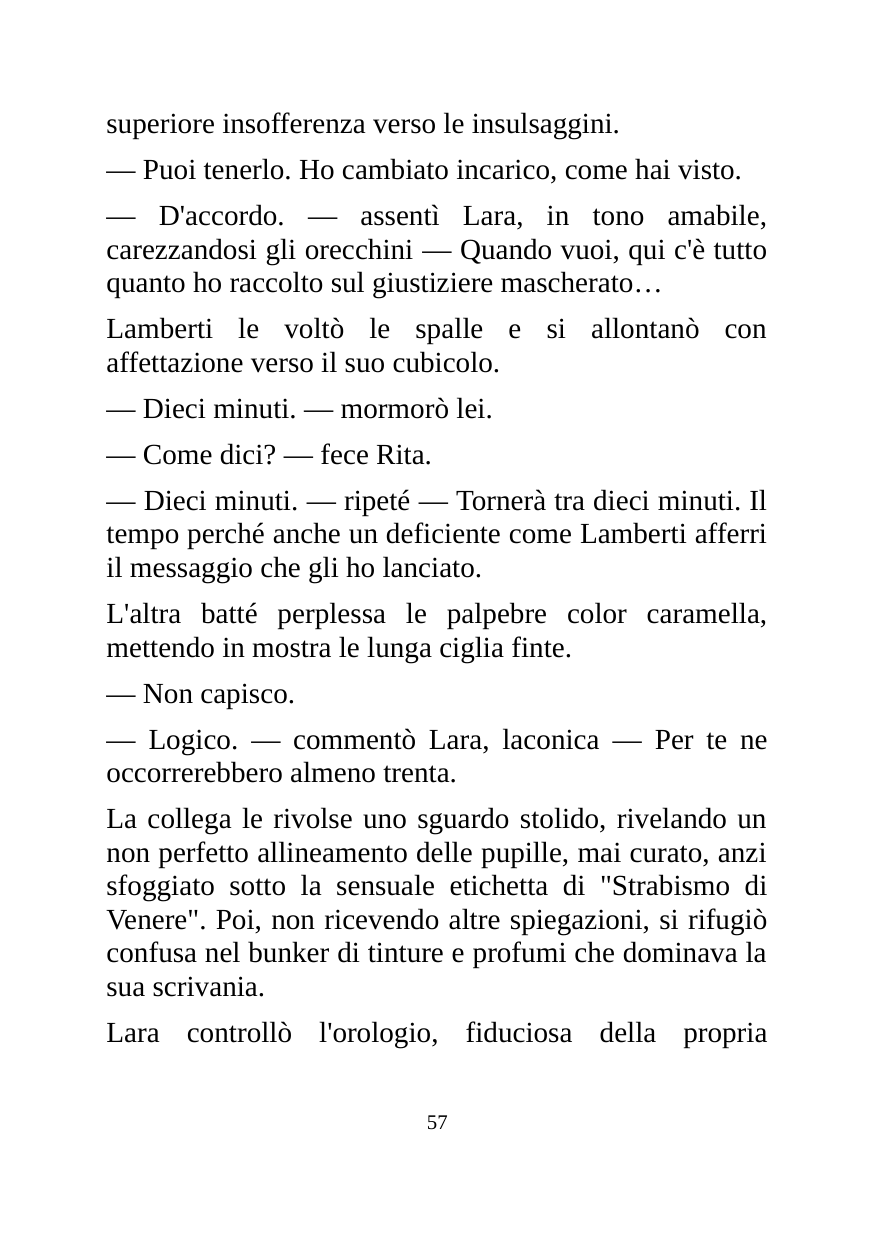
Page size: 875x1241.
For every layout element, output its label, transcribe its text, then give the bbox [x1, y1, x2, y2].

text La collega le rivolse uno sguardo stolido, rivelando un non perfetto allineamento delle pupille, mai curato, anzi sfoggiato sotto la sensuale etichetta di "Strabismo di Venere". Poi, non ricevendo altre spiegazioni, si rifugiò confusa nel bunker di tinture e profumi che dominava la sua scrivania. [106, 801, 768, 1003]
text — Dieci minuti. — ripeté — Tornerà tra dieci minuti. Il tempo perché anche un deficiente come Lamberti afferri il messaggio che gli ho lanciato. [106, 483, 768, 584]
text — Logico. — commentò Lara, laconica — Per te ne occorrerebbero almeno trenta. [106, 722, 768, 789]
text — Dieci minuti. — mormorò lei. [106, 391, 768, 424]
text Lamberti le voltò le spalle e si allontanò con affettazione verso il suo cubicolo. [106, 311, 768, 378]
text Lara controllò l'orologio, fiduciosa della propria [106, 1015, 768, 1049]
text L'altra batté perplessa le palpebre color caramella, mettendo in mostra le lunga ciglia finte. [106, 596, 768, 663]
text superiore insofferenza verso le insulsaggini. [106, 106, 768, 140]
text — D'accordo. — assentì Lara, in tono amabile, carezzandosi gli orecchini — Quando vuoi, qui c'è tutto quanto ho raccolto sul giustiziere mascherato… [106, 198, 768, 299]
text — Puoi tenerlo. Ho cambiato incarico, come hai visto. [106, 152, 768, 186]
text — Come dici? — fece Rita. [106, 437, 768, 471]
text — Non capisco. [106, 676, 768, 709]
